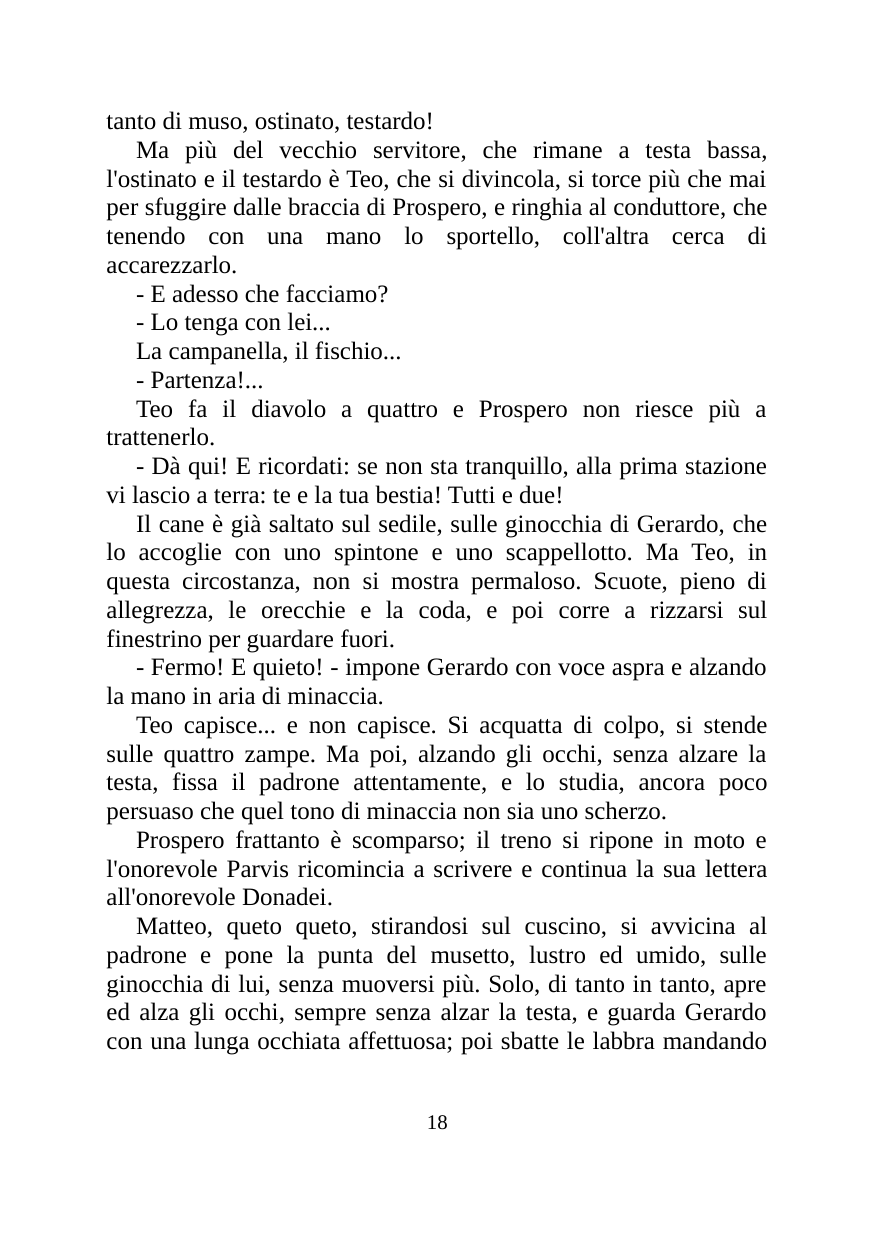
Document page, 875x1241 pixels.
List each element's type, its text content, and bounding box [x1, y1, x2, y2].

text Matteo, queto queto, stirandosi sul cuscino, si avvicina al padrone e pone la punta del musetto, lustro ed umido, sulle ginocchia di lui, senza muoversi più. Solo, di tanto in tanto, apre ed alza gli occhi, sempre senza alzar la testa, e guarda Gerardo con una lunga occhiata affettuosa; poi sbatte le labbra mandando [106, 911, 768, 1055]
text Ma più del vecchio servitore, che rimane a testa bassa, l'ostinato e il testardo è Teo, che si divincola, si torce più che mai per sfuggire dalle braccia di Prospero, e ringhia al conduttore, che tenendo con una mano lo sportello, coll'altra cerca di accarezzarlo. [106, 135, 768, 279]
text - E adesso che facciamo? [106, 279, 768, 307]
text - Partenza!... [106, 365, 768, 394]
text Il cane è già saltato sul sedile, sulle ginocchia di Gerardo, che lo accoglie con uno spintone e uno scappellotto. Ma Teo, in questa circostanza, non si mostra permaloso. Scuote, pieno di allegrezza, le orecchie e la coda, e poi corre a rizzarsi sul finestrino per guardare fuori. [106, 509, 768, 652]
text La campanella, il fischio... [106, 336, 768, 365]
text Teo capisce... e non capisce. Si acquatta di colpo, si stende sulle quattro zampe. Ma poi, alzando gli occhi, senza alzare la testa, fissa il padrone attentamente, e lo studia, ancora poco persuaso che quel tono di minaccia non sia uno scherzo. [106, 710, 768, 825]
text Teo fa il diavolo a quattro e Prospero non riesce più a trattenerlo. [106, 394, 768, 451]
text - Dà qui! E ricordati: se non sta tranquillo, alla prima stazione vi lascio a terra: te e la tua bestia! Tutti e due! [106, 451, 768, 509]
text tanto di muso, ostinato, testardo! [106, 106, 768, 135]
text Prospero frattanto è scomparso; il treno si ripone in moto e l'onorevole Parvis ricomincia a scrivere e continua la sua lettera all'onorevole Donadei. [106, 825, 768, 911]
text - Lo tenga con lei... [106, 307, 768, 336]
text - Fermo! E quieto! - impone Gerardo con voce aspra e alzando la mano in aria di minaccia. [106, 652, 768, 710]
